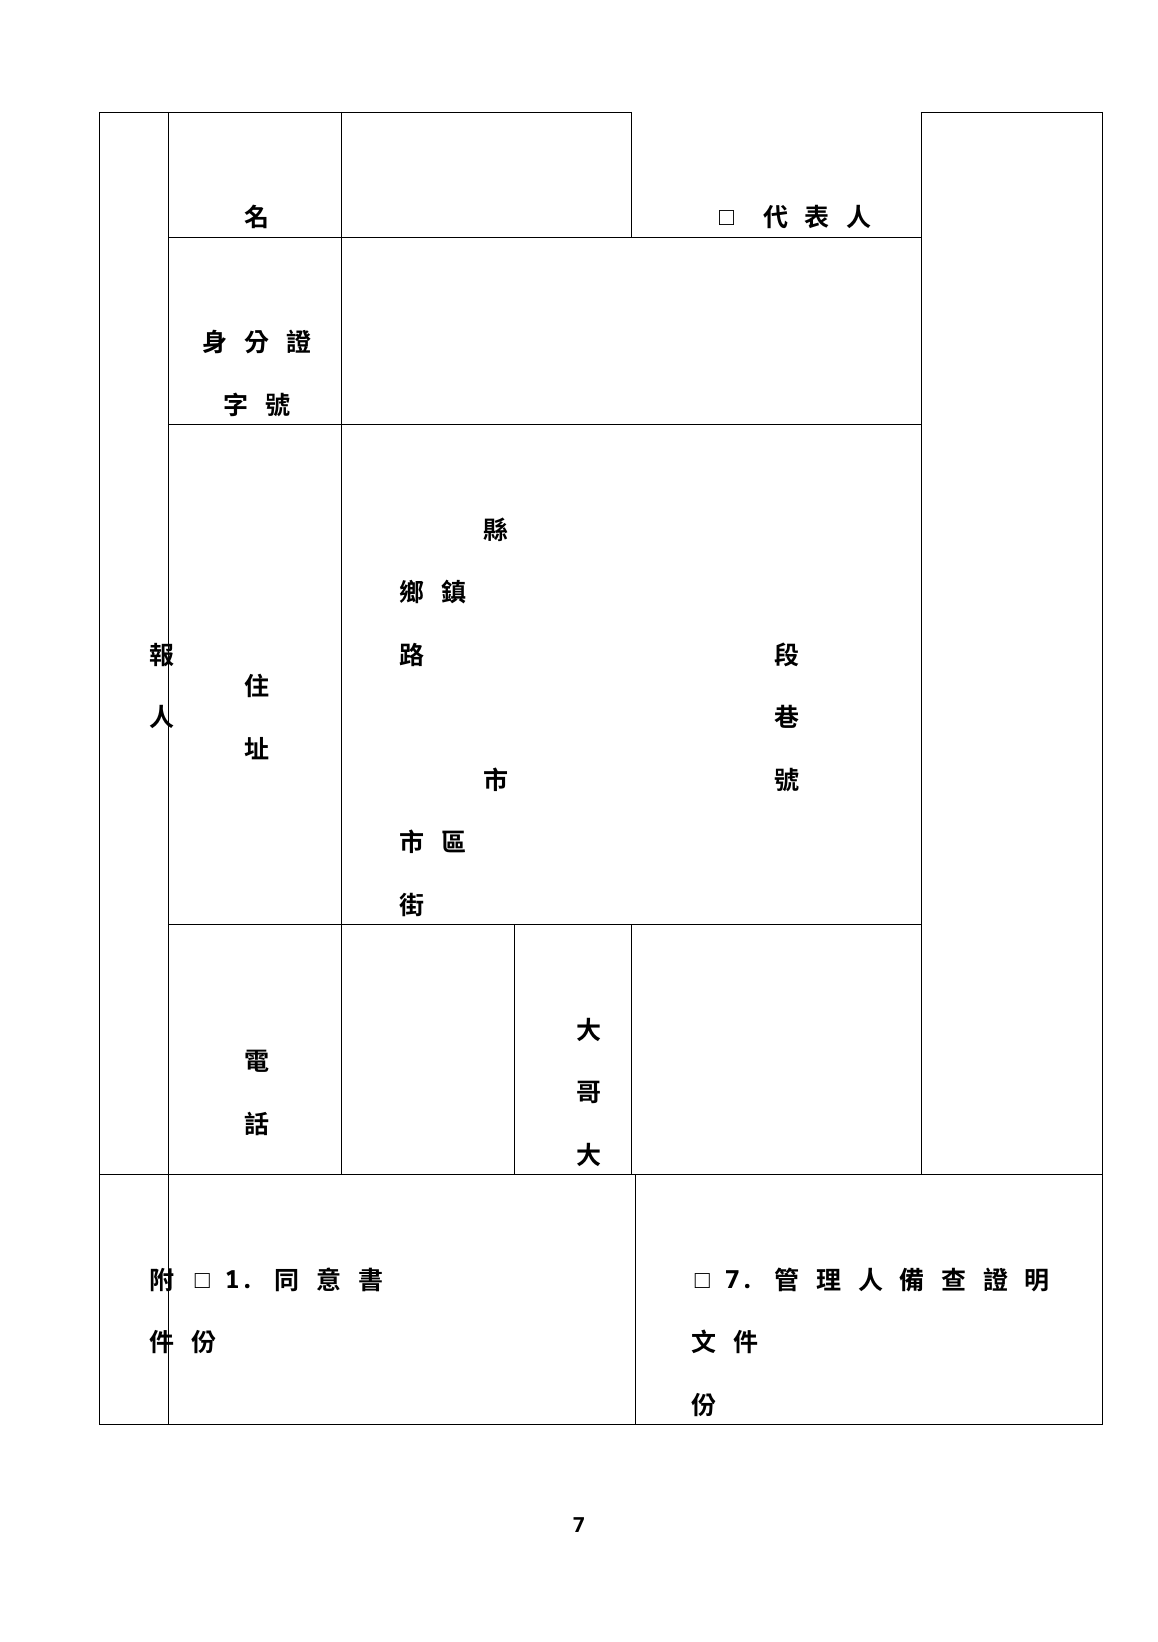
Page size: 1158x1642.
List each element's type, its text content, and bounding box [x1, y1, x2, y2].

table_cell 身分證字號 [169, 238, 341, 424]
table_cell 大哥大 [515, 925, 631, 1174]
table_cell 申報人 [100, 113, 168, 1174]
table_cell □ 1.同意書 份 [169, 1175, 635, 1424]
table_cell [342, 238, 921, 424]
table_cell 段 巷 號 [716, 425, 921, 924]
table_cell □ 代表人 [632, 112, 921, 237]
table_cell □ 7.管理人備查證明文件 份 [636, 1175, 1102, 1424]
table_cell [342, 925, 514, 1174]
table_cell [342, 113, 631, 237]
table_cell 姓 名 [169, 113, 341, 237]
table_cell 住 址 [169, 425, 341, 924]
table_cell [632, 925, 921, 1174]
table_cell 附件 [100, 1175, 168, 1424]
table_cell [922, 113, 1102, 1174]
table_cell 市 市區 街 [342, 674, 716, 924]
table_cell 縣 鄉鎮 路 [342, 425, 716, 674]
table_cell 電 話 [169, 925, 341, 1174]
